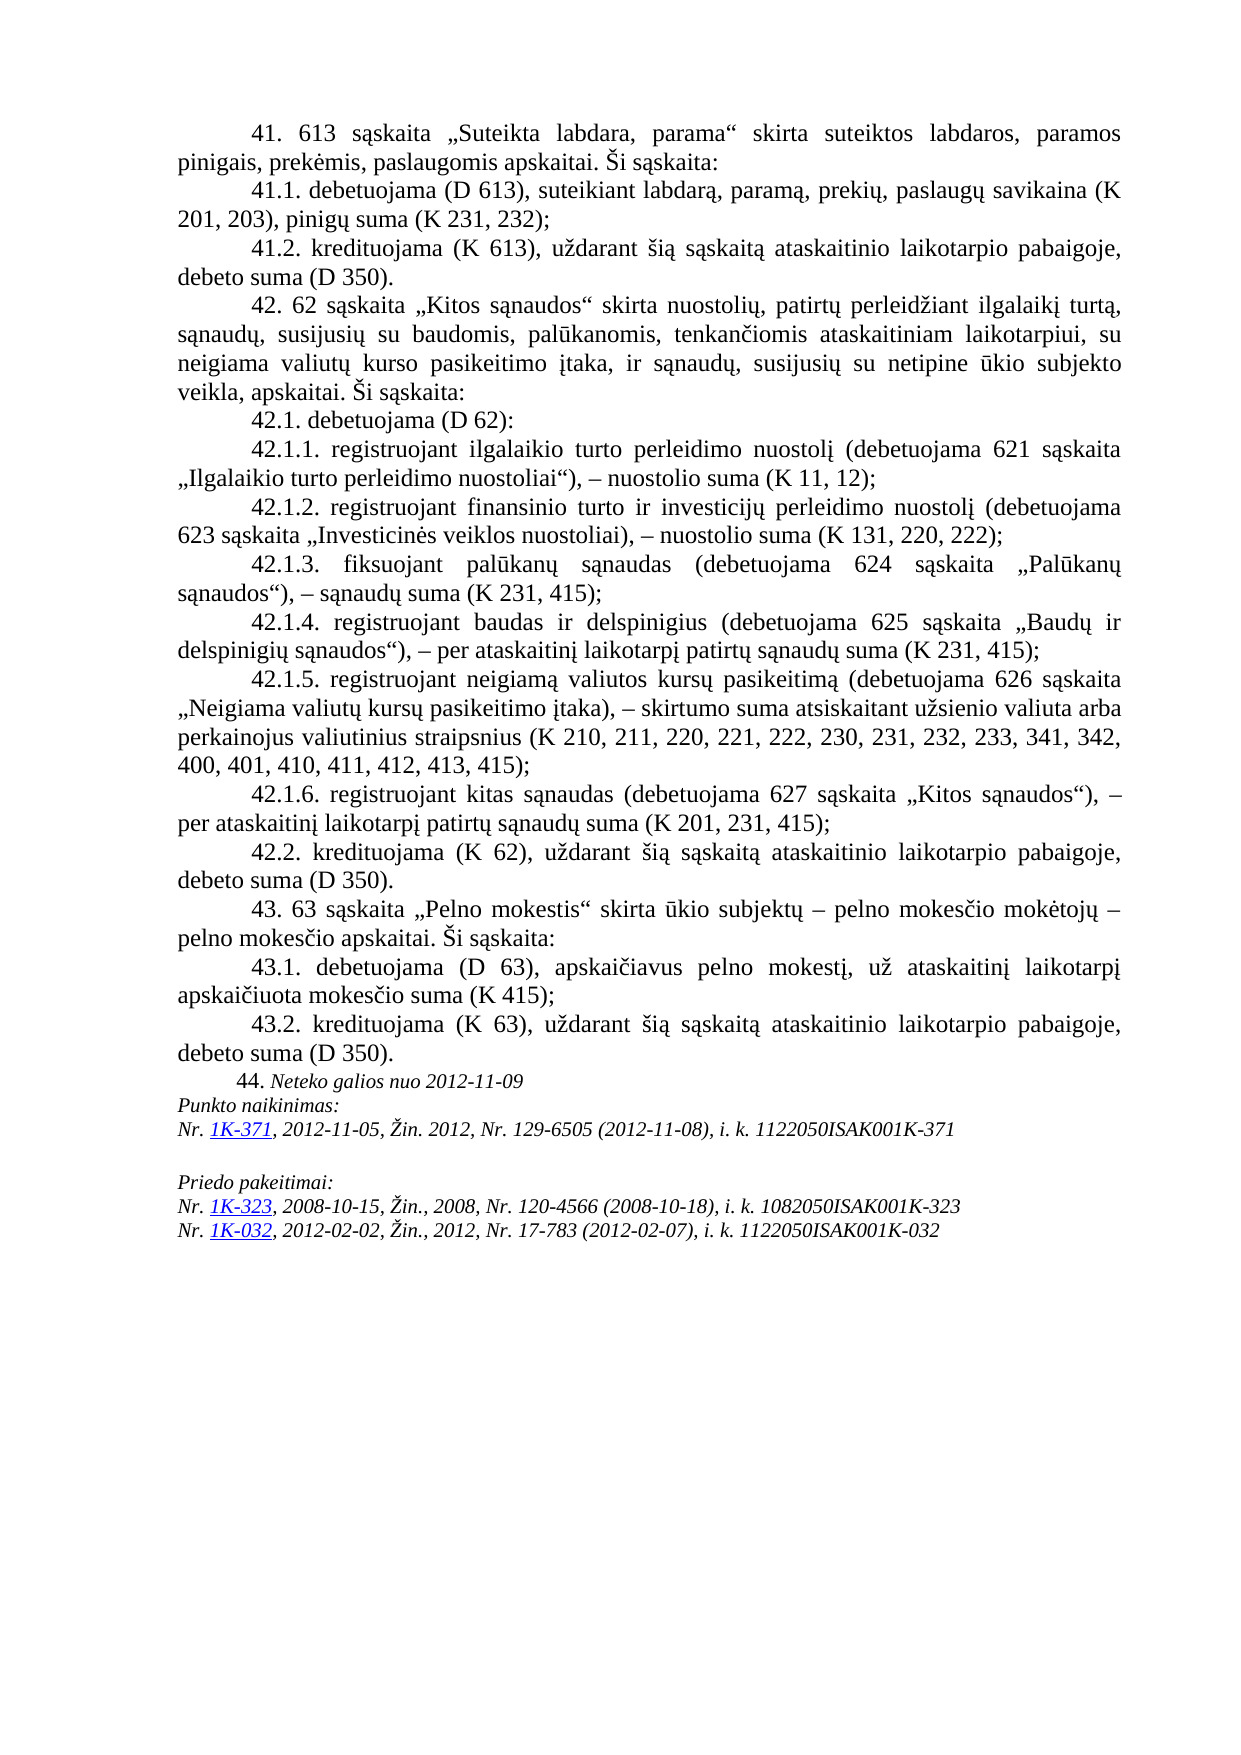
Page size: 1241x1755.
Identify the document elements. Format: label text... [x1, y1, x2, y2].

text Punkto naikinimas: [177, 1093, 1122, 1117]
text 42.1.5. registruojant neigiamą valiutos kursų pasikeitimą (debetuojama 626 sąskaita „Neigiama valiutų kursų pasikeitimo įtaka), – skirtumo suma atsiskaitant užsienio valiuta arba perkainojus valiutinius straipsnius (K 210, 211, 220, 221, 222, 230, 231, 232, 233, 341, 342, 400, 401, 410, 411, 412, 413, 415); [177, 664, 1122, 779]
text 41. 613 sąskaita „Suteikta labdara, parama“ skirta suteiktos labdaros, paramos pinigais, prekėmis, paslaugomis apskaitai. Ši sąskaita: [177, 118, 1122, 176]
text Nr. 1K-323, 2008-10-15, Žin., 2008, Nr. 120-4566 (2008-10-18), i. k. 1082050ISAK001K-323 [177, 1194, 1122, 1218]
text Nr. 1K-032, 2012-02-02, Žin., 2012, Nr. 17-783 (2012-02-07), i. k. 1122050ISAK001K-032 [177, 1218, 1122, 1242]
text 43. 63 sąskaita „Pelno mokestis“ skirta ūkio subjektų – pelno mokesčio mokėtojų – pelno mokesčio apskaitai. Ši sąskaita: [177, 894, 1122, 952]
text 42.1.2. registruojant finansinio turto ir investicijų perleidimo nuostolį (debetuojama 623 sąskaita „Investicinės veiklos nuostoliai), – nuostolio suma (K 131, 220, 222); [177, 492, 1122, 549]
text 43.1. debetuojama (D 63), apskaičiavus pelno mokestį, už ataskaitinį laikotarpį apskaičiuota mokesčio suma (K 415); [177, 952, 1122, 1009]
text 42.1.3. fiksuojant palūkanų sąnaudas (debetuojama 624 sąskaita „Palūkanų sąnaudos“), – sąnaudų suma (K 231, 415); [177, 549, 1122, 607]
text 42. 62 sąskaita „Kitos sąnaudos“ skirta nuostolių, patirtų perleidžiant ilgalaikį turtą, sąnaudų, susijusių su baudomis, palūkanomis, tenkančiomis ataskaitiniam laikotarpiui, su neigiama valiutų kurso pasikeitimo įtaka, ir sąnaudų, susijusių su netipine ūkio subjekto veikla, apskaitai. Ši sąskaita: [177, 291, 1122, 406]
text 42.1. debetuojama (D 62): [177, 406, 1122, 434]
text Nr. 1K-371, 2012-11-05, Žin. 2012, Nr. 129-6505 (2012-11-08), i. k. 1122050ISAK001K-371 [177, 1117, 1122, 1141]
text 44. Neteko galios nuo 2012-11-09 [177, 1067, 1122, 1093]
text 42.1.1. registruojant ilgalaikio turto perleidimo nuostolį (debetuojama 621 sąskaita „Ilgalaikio turto perleidimo nuostoliai“), – nuostolio suma (K 11, 12); [177, 434, 1122, 492]
text 43.2. kredituojama (K 63), uždarant šią sąskaitą ataskaitinio laikotarpio pabaigoje, debeto suma (D 350). [177, 1009, 1122, 1067]
text 42.1.4. registruojant baudas ir delspinigius (debetuojama 625 sąskaita „Baudų ir delspinigių sąnaudos“), – per ataskaitinį laikotarpį patirtų sąnaudų suma (K 231, 415); [177, 607, 1122, 664]
text 42.2. kredituojama (K 62), uždarant šią sąskaitą ataskaitinio laikotarpio pabaigoje, debeto suma (D 350). [177, 837, 1122, 894]
text 41.2. kredituojama (K 613), uždarant šią sąskaitą ataskaitinio laikotarpio pabaigoje, debeto suma (D 350). [177, 233, 1122, 291]
text 42.1.6. registruojant kitas sąnaudas (debetuojama 627 sąskaita „Kitos sąnaudos“), – per ataskaitinį laikotarpį patirtų sąnaudų suma (K 201, 231, 415); [177, 779, 1122, 837]
text Priedo pakeitimai: [177, 1170, 1122, 1194]
text 41.1. debetuojama (D 613), suteikiant labdarą, paramą, prekių, paslaugų savikaina (K 201, 203), pinigų suma (K 231, 232); [177, 176, 1122, 233]
